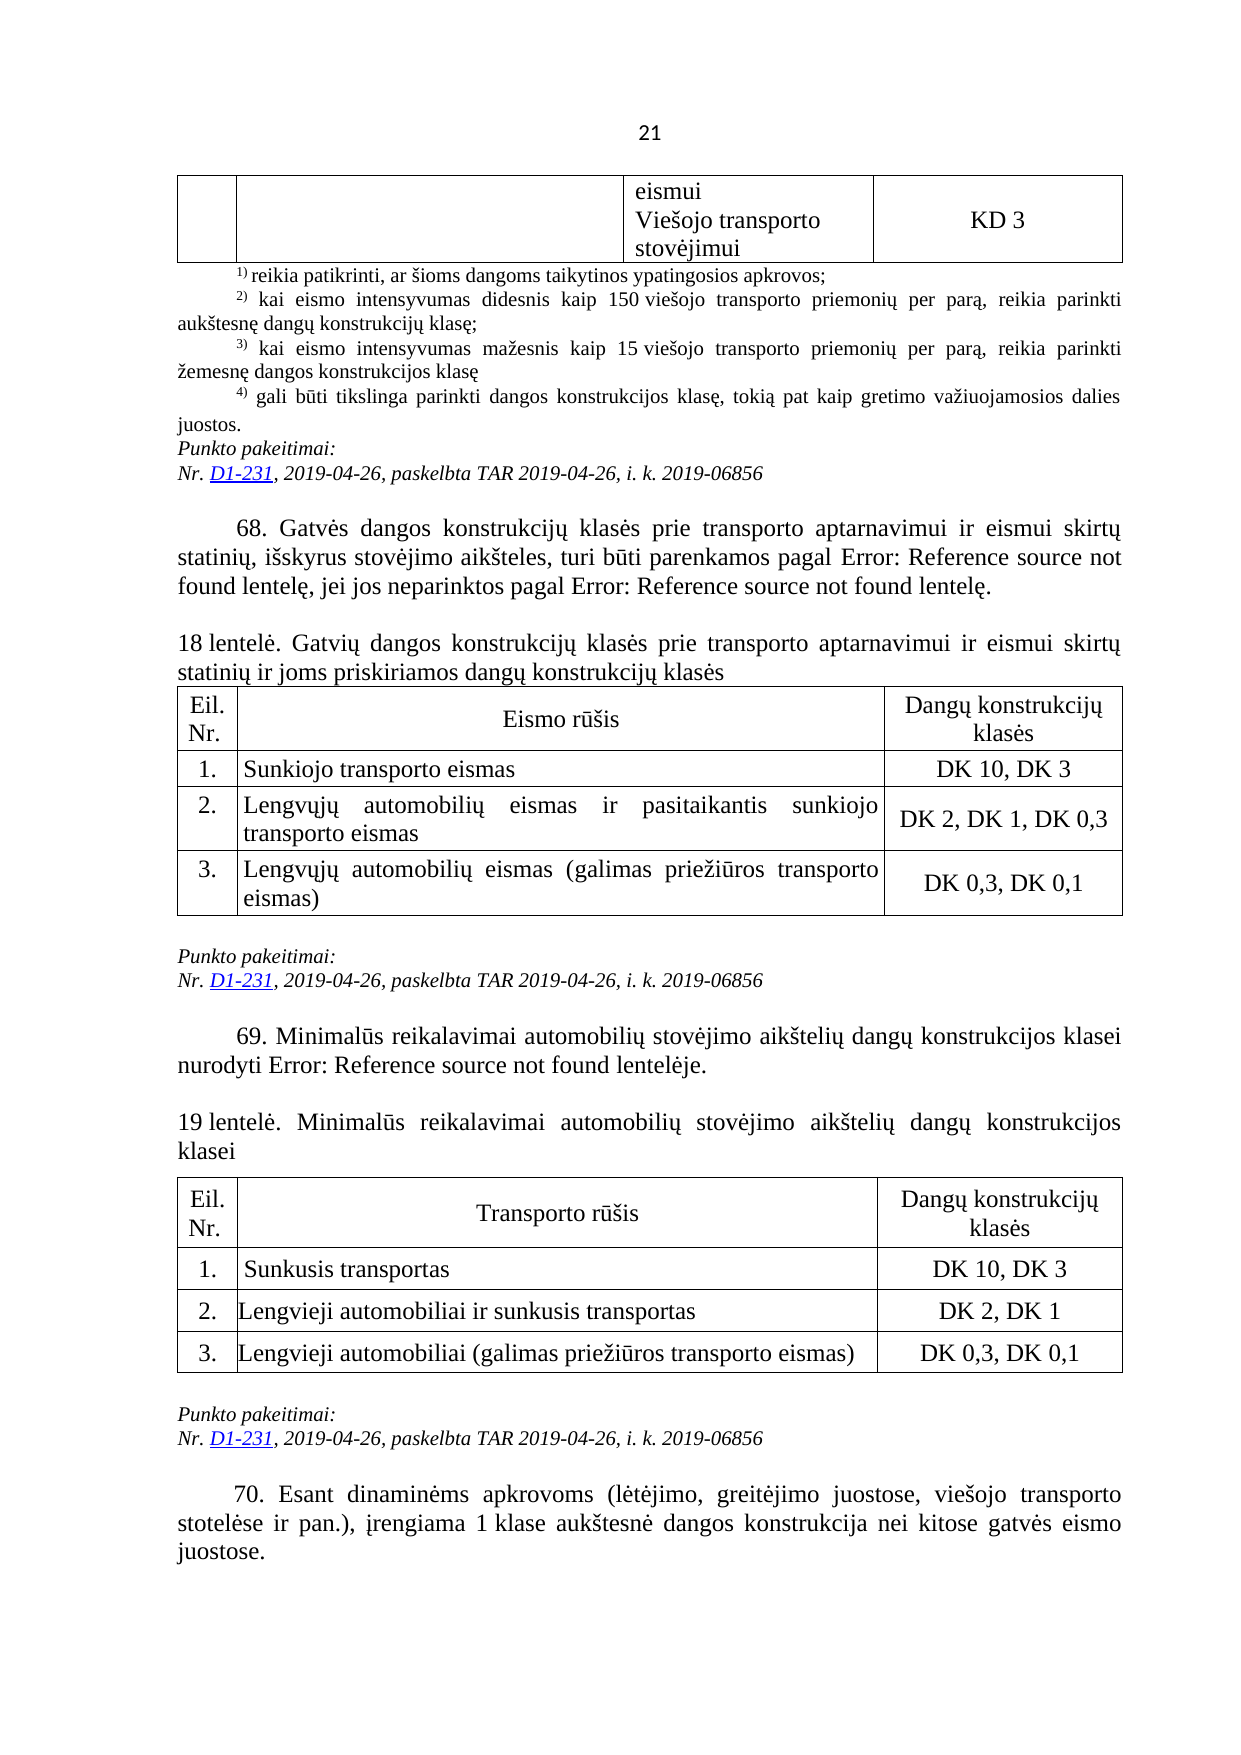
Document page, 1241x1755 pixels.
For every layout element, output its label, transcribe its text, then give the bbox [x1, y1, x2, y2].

table_header Eismo rūšis [238, 687, 884, 750]
table_cell DK 0,3, DK 0,1 [878, 1332, 1122, 1372]
table_header Dangų konstrukcijų klasės [878, 1178, 1122, 1247]
table_header Eil. Nr. [178, 687, 237, 750]
table_header Transporto rūšis [238, 1178, 877, 1247]
table_cell [178, 176, 236, 262]
text Nr. D1-231, 2019-04-26, paskelbta TAR 2019-04-26, i. k. 2019-06856 [177, 968, 1122, 992]
table_cell DK 10, DK 3 [885, 751, 1122, 786]
table_cell Sunkiojo transporto eismas [238, 751, 884, 786]
text 2) kai eismo intensyvumas didesnis kaip 150 viešojo transporto priemonių per parą, reikia parinkti aukštesnę dangų konstrukcijų klasę; [177, 287, 1122, 335]
text Punkto pakeitimai: [177, 436, 1122, 460]
table_cell Lengvieji automobiliai ir sunkusis transportas [238, 1290, 877, 1331]
table_cell [237, 176, 623, 262]
table_cell Lengvųjų automobilių eismas ir pasitaikantis sunkiojo transporto eismas [238, 787, 884, 850]
table_cell DK 2, DK 1 [878, 1290, 1122, 1331]
table_cell Sunkusis transportas [238, 1248, 877, 1289]
text 70. Esant dinaminėms apkrovoms (lėtėjimo, greitėjimo juostose, viešojo transporto stotelėse ir pan.), įrengiama 1 klase aukštesnė dangos konstrukcija nei kitose gatvės eismo juostose. [177, 1479, 1122, 1565]
table_cell DK 2, DK 1, DK 0,3 [885, 787, 1122, 850]
text Punkto pakeitimai: [177, 944, 1122, 968]
table_cell 3. [178, 851, 237, 914]
table_cell 2. [178, 1290, 237, 1331]
text 3) kai eismo intensyvumas mažesnis kaip 15 viešojo transporto priemonių per parą, reikia parinkti žemesnę dangos konstrukcijos klasę [177, 335, 1122, 383]
table_cell DK 10, DK 3 [878, 1248, 1122, 1289]
table_header Eil. Nr. [178, 1178, 237, 1247]
text 1) reikia patikrinti, ar šioms dangoms taikytinos ypatingosios apkrovos; [177, 263, 1122, 287]
table_header Dangų konstrukcijų klasės [885, 687, 1122, 750]
text 19 lentelė. Minimalūs reikalavimai automobilių stovėjimo aikštelių dangų konstrukcijos klasei [177, 1107, 1122, 1165]
table_cell Lengvųjų automobilių eismas (galimas priežiūros transporto eismas) [238, 851, 884, 914]
text 4) gali būti tikslinga parinkti dangos konstrukcijos klasę, tokią pat kaip gretimo važiuojamosios dalies juostos. [177, 383, 1122, 436]
text 18 lentelė. Gatvių dangos konstrukcijų klasės prie transporto aptarnavimui ir eismui skirtų statinių ir joms priskiriamos dangų konstrukcijų klasės [177, 628, 1122, 686]
table_cell 3. [178, 1332, 237, 1372]
table_cell 1. [178, 1248, 237, 1289]
table_cell KD 3 [874, 176, 1122, 262]
table_cell eismui Viešojo transporto stovėjimui [624, 176, 873, 262]
table_cell DK 0,3, DK 0,1 [885, 851, 1122, 914]
text Nr. D1-231, 2019-04-26, paskelbta TAR 2019-04-26, i. k. 2019-06856 [177, 460, 1122, 484]
table_cell 1. [178, 751, 237, 786]
text 68. Gatvės dangos konstrukcijų klasės prie transporto aptarnavimui ir eismui skirtų statinių, išskyrus stovėjimo aikšteles, turi būti parenkamos pagal 18 lentelę, jei jos neparinktos pagal 17 lentelę. [177, 513, 1122, 599]
text 69. Minimalūs reikalavimai automobilių stovėjimo aikštelių dangų konstrukcijos klasei nurodyti 19 lentelėje. [177, 1021, 1122, 1079]
table_cell 2. [178, 787, 237, 850]
table_cell Lengvieji automobiliai (galimas priežiūros transporto eismas) [238, 1332, 877, 1372]
text Nr. D1-231, 2019-04-26, paskelbta TAR 2019-04-26, i. k. 2019-06856 [177, 1426, 1122, 1450]
text Punkto pakeitimai: [177, 1402, 1122, 1426]
